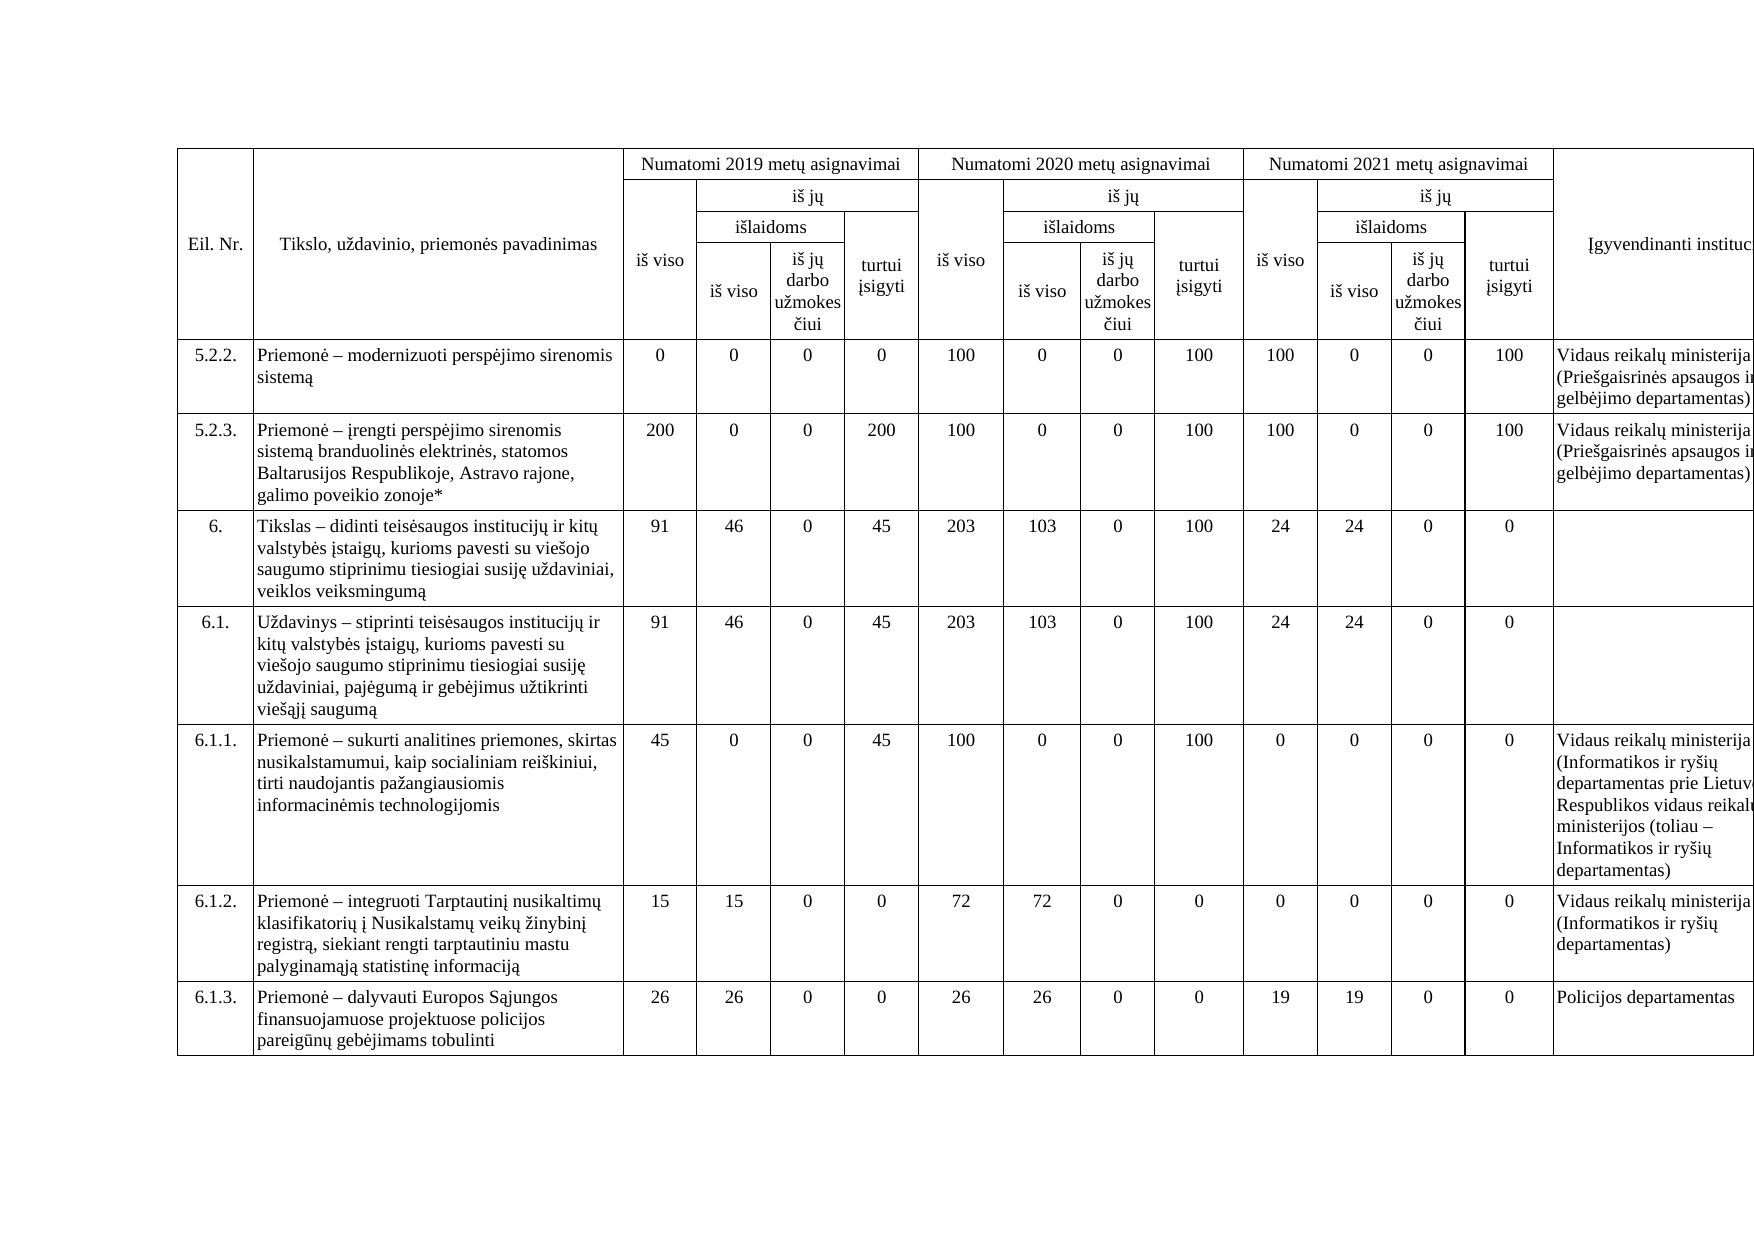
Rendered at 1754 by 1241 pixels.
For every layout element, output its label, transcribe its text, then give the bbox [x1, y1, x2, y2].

table_cell 0 [1392, 607, 1464, 723]
table_cell 19 [1318, 982, 1391, 1055]
table_cell 0 [845, 886, 918, 981]
table_cell 100 [1155, 725, 1243, 884]
table_cell 100 [1244, 340, 1317, 413]
table_cell iš viso [1244, 180, 1317, 338]
table_cell 0 [771, 607, 844, 723]
table_cell 45 [845, 511, 918, 606]
table_cell 46 [697, 607, 770, 723]
table_cell Priemonė – integruoti Tarptautinį nusikaltimų klasifikatorių į Nusikalstamų veikų žinybinį registrą, siekiant rengti tarptautiniu mastu palyginamąją statistinę informaciją [254, 886, 623, 981]
table_cell 100 [1466, 340, 1553, 413]
table_cell 15 [697, 886, 770, 981]
table_cell 100 [1155, 607, 1243, 723]
table_cell išlaidoms [697, 212, 844, 242]
table_cell 0 [1081, 607, 1154, 723]
table_cell 0 [1004, 340, 1080, 413]
table_cell 103 [1004, 511, 1080, 606]
table_cell 72 [1004, 886, 1080, 981]
table_cell Tikslas – didinti teisėsaugos institucijų ir kitų valstybės įstaigų, kurioms pavesti su viešojo saugumo stiprinimu tiesiogiai susiję uždaviniai, veiklos veiksmingumą [254, 511, 623, 606]
table_cell 0 [1392, 886, 1464, 981]
table_cell 100 [919, 340, 1003, 413]
table_cell 0 [1392, 511, 1464, 606]
table_cell iš viso [1318, 243, 1391, 338]
table_cell 0 [1392, 982, 1464, 1055]
table_cell 100 [919, 725, 1003, 884]
table_cell 0 [1392, 340, 1464, 413]
table_cell 45 [845, 607, 918, 723]
table_cell turtui įsigyti [1155, 212, 1243, 338]
table_cell iš jų [1318, 180, 1553, 211]
table_cell 0 [771, 414, 844, 509]
table_cell iš jų [697, 180, 918, 211]
table_header Numatomi 2020 metų asignavimai [919, 149, 1243, 179]
table_cell 0 [1004, 725, 1080, 884]
table_cell Priemonė – modernizuoti perspėjimo sirenomis sistemą [254, 340, 623, 413]
table_cell išlaidoms [1318, 212, 1464, 242]
table_cell 100 [919, 414, 1003, 509]
table_cell 0 [845, 982, 918, 1055]
table_cell 0 [771, 725, 844, 884]
table_cell 0 [1081, 982, 1154, 1055]
table_cell iš viso [697, 243, 770, 338]
table_cell 24 [1244, 607, 1317, 723]
table_cell 0 [697, 725, 770, 884]
table_cell 0 [771, 886, 844, 981]
table_cell 24 [1318, 511, 1391, 606]
table_cell Vidaus reikalų ministerija (Priešgaisrinės apsaugos ir gelbėjimo departamentas) [1554, 414, 1753, 509]
table_cell 200 [845, 414, 918, 509]
table_cell 100 [1155, 414, 1243, 509]
table_cell 0 [845, 340, 918, 413]
table_cell 5.2.2. [178, 340, 253, 413]
table_cell 0 [1466, 886, 1553, 981]
table_cell 6.1.3. [178, 982, 253, 1055]
table_cell 100 [1155, 511, 1243, 606]
table_cell Vidaus reikalų ministerija (Informatikos ir ryšių departamentas) [1554, 886, 1753, 981]
table_cell 26 [697, 982, 770, 1055]
table_header Eil. Nr. [178, 149, 253, 338]
table_cell Vidaus reikalų ministerija (Informatikos ir ryšių departamentas prie Lietuvos Respublikos vidaus reikalų ministerijos (toliau – Informatikos ir ryšių departamentas) [1554, 725, 1753, 884]
table_cell 203 [919, 607, 1003, 723]
table_cell 0 [697, 340, 770, 413]
table_cell 0 [1081, 340, 1154, 413]
table_cell iš viso [919, 180, 1003, 338]
table_cell 0 [1318, 414, 1391, 509]
table_cell Priemonė – sukurti analitines priemones, skirtas nusikalstamumui, kaip socialiniam reiškiniui, tirti naudojantis pažangiausiomis informacinėmis technologijomis [254, 725, 623, 884]
table_cell Uždavinys – stiprinti teisėsaugos institucijų ir kitų valstybės įstaigų, kurioms pavesti su viešojo saugumo stiprinimu tiesiogiai susiję uždaviniai, pajėgumą ir gebėjimus užtikrinti viešąjį saugumą [254, 607, 623, 723]
table_cell 0 [771, 340, 844, 413]
table_cell 6.1.1. [178, 725, 253, 884]
table_cell iš jų darbo užmokesčiui [1081, 243, 1154, 338]
table_cell 100 [1466, 414, 1553, 509]
table_cell 72 [919, 886, 1003, 981]
table_cell 45 [624, 725, 696, 884]
table_cell 0 [1155, 886, 1243, 981]
table_cell 100 [1244, 414, 1317, 509]
table_cell 0 [1318, 886, 1391, 981]
table_cell turtui įsigyti [1466, 212, 1553, 338]
table_cell 0 [1466, 982, 1553, 1055]
table_cell 103 [1004, 607, 1080, 723]
table_cell 46 [697, 511, 770, 606]
table_cell [1554, 511, 1753, 606]
table_cell 0 [1466, 725, 1553, 884]
table_cell 0 [697, 414, 770, 509]
table_cell 0 [771, 511, 844, 606]
table_cell 0 [1466, 511, 1553, 606]
table_cell Priemonė – dalyvauti Europos Sąjungos finansuojamuose projektuose policijos pareigūnų gebėjimams tobulinti [254, 982, 623, 1055]
table_cell Vidaus reikalų ministerija (Priešgaisrinės apsaugos ir gelbėjimo departamentas) [1554, 340, 1753, 413]
table_cell turtui įsigyti [845, 212, 918, 338]
table_cell 0 [624, 340, 696, 413]
table_cell 0 [1081, 886, 1154, 981]
table_cell iš jų darbo užmokesčiui [1392, 243, 1464, 338]
table_cell 0 [1244, 886, 1317, 981]
table_cell [1554, 607, 1753, 723]
table_cell 6.1. [178, 607, 253, 723]
table_cell 0 [1081, 414, 1154, 509]
table_cell 5.2.3. [178, 414, 253, 509]
table_cell 0 [1466, 607, 1553, 723]
table_cell 0 [1155, 982, 1243, 1055]
table_cell 100 [1155, 340, 1243, 413]
table_cell 26 [1004, 982, 1080, 1055]
table_cell 203 [919, 511, 1003, 606]
table_cell 0 [771, 982, 844, 1055]
table_cell 24 [1318, 607, 1391, 723]
table_cell iš viso [624, 180, 696, 338]
table_cell 6.1.2. [178, 886, 253, 981]
table_cell 0 [1081, 725, 1154, 884]
table_cell Priemonė – įrengti perspėjimo sirenomis sistemą branduolinės elektrinės, statomos Baltarusijos Respublikoje, Astravo rajone, galimo poveikio zonoje* [254, 414, 623, 509]
table_cell išlaidoms [1004, 212, 1154, 242]
table_header Įgyvendinanti institucija [1554, 149, 1753, 338]
table_cell 0 [1318, 340, 1391, 413]
table_cell 0 [1004, 414, 1080, 509]
table_cell 91 [624, 511, 696, 606]
table_cell 0 [1392, 725, 1464, 884]
table_cell 26 [624, 982, 696, 1055]
table_cell 15 [624, 886, 696, 981]
table_cell 0 [1244, 725, 1317, 884]
table_cell Policijos departamentas [1554, 982, 1753, 1055]
table_cell iš jų [1004, 180, 1243, 211]
table_cell 0 [1392, 414, 1464, 509]
table_header Numatomi 2019 metų asignavimai [624, 149, 918, 179]
table_cell 0 [1318, 725, 1391, 884]
table_cell 26 [919, 982, 1003, 1055]
table_cell 200 [624, 414, 696, 509]
table_cell 45 [845, 725, 918, 884]
table_header Tikslo, uždavinio, priemonės pavadinimas [254, 149, 623, 338]
table_cell 19 [1244, 982, 1317, 1055]
table_cell 91 [624, 607, 696, 723]
table_cell iš viso [1004, 243, 1080, 338]
table_cell 24 [1244, 511, 1317, 606]
table_cell 0 [1081, 511, 1154, 606]
table_cell iš jų darbo užmokesčiui [771, 243, 844, 338]
table_header Numatomi 2021 metų asignavimai [1244, 149, 1553, 179]
table_cell 6. [178, 511, 253, 606]
